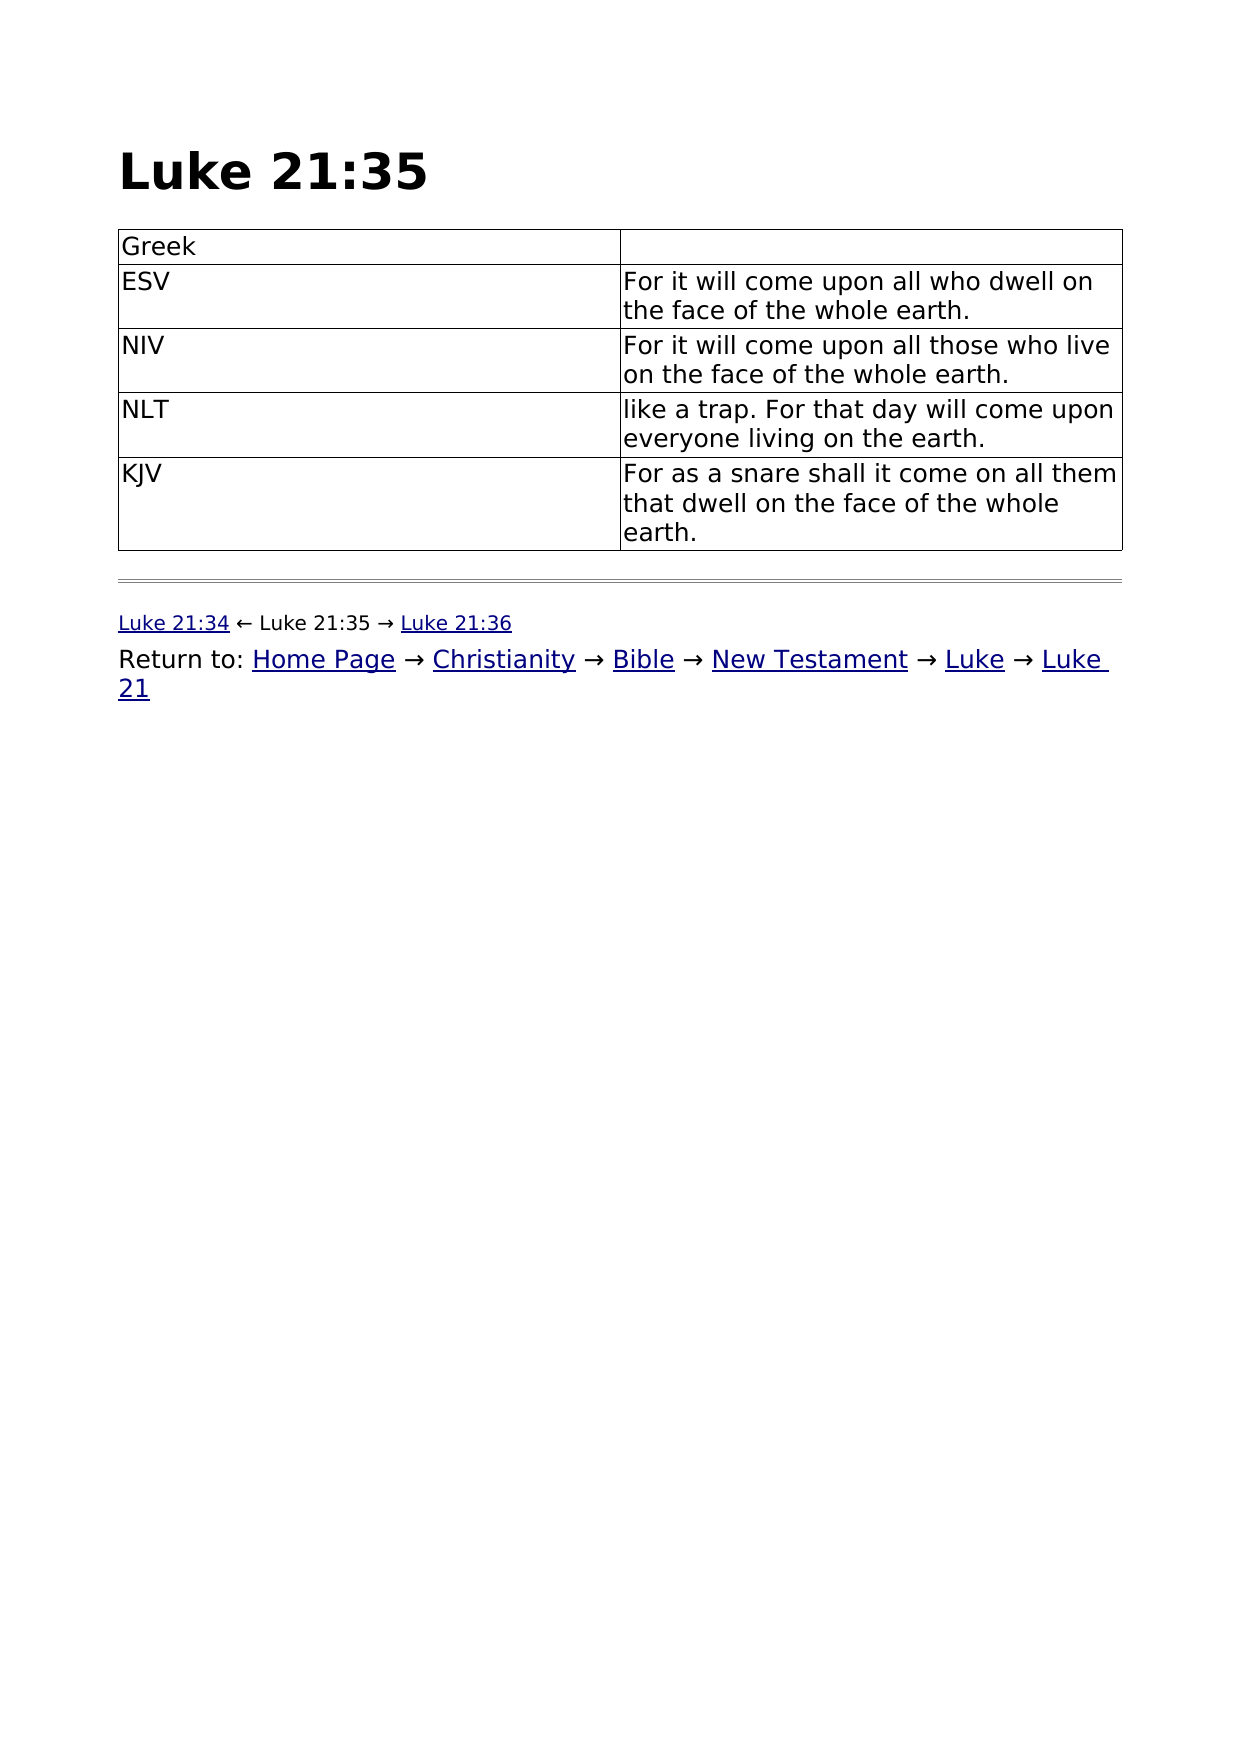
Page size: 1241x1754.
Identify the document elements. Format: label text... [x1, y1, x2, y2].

table_cell KJV [119, 458, 620, 550]
table_cell NIV [119, 329, 620, 392]
table_cell NLT [119, 393, 620, 457]
table_cell For it will come upon all those who live on the face of the whole earth. [621, 329, 1122, 392]
text Luke 21:34 ← Luke 21:35 → Luke 21:36 [118, 611, 1122, 645]
subtitle Luke 21:35 [118, 143, 1122, 201]
table_cell For as a snare shall it come on all them that dwell on the face of the whole earth. [621, 458, 1122, 550]
table_header [621, 230, 1122, 264]
text Return to: Home Page → Christianity → Bible → New Testament → Luke → Luke 21 [118, 645, 1122, 704]
table_cell like a trap. For that day will come upon everyone living on the earth. [621, 393, 1122, 457]
table_header Greek [119, 230, 620, 264]
table_cell ESV [119, 265, 620, 328]
table_cell For it will come upon all who dwell on the face of the whole earth. [621, 265, 1122, 328]
